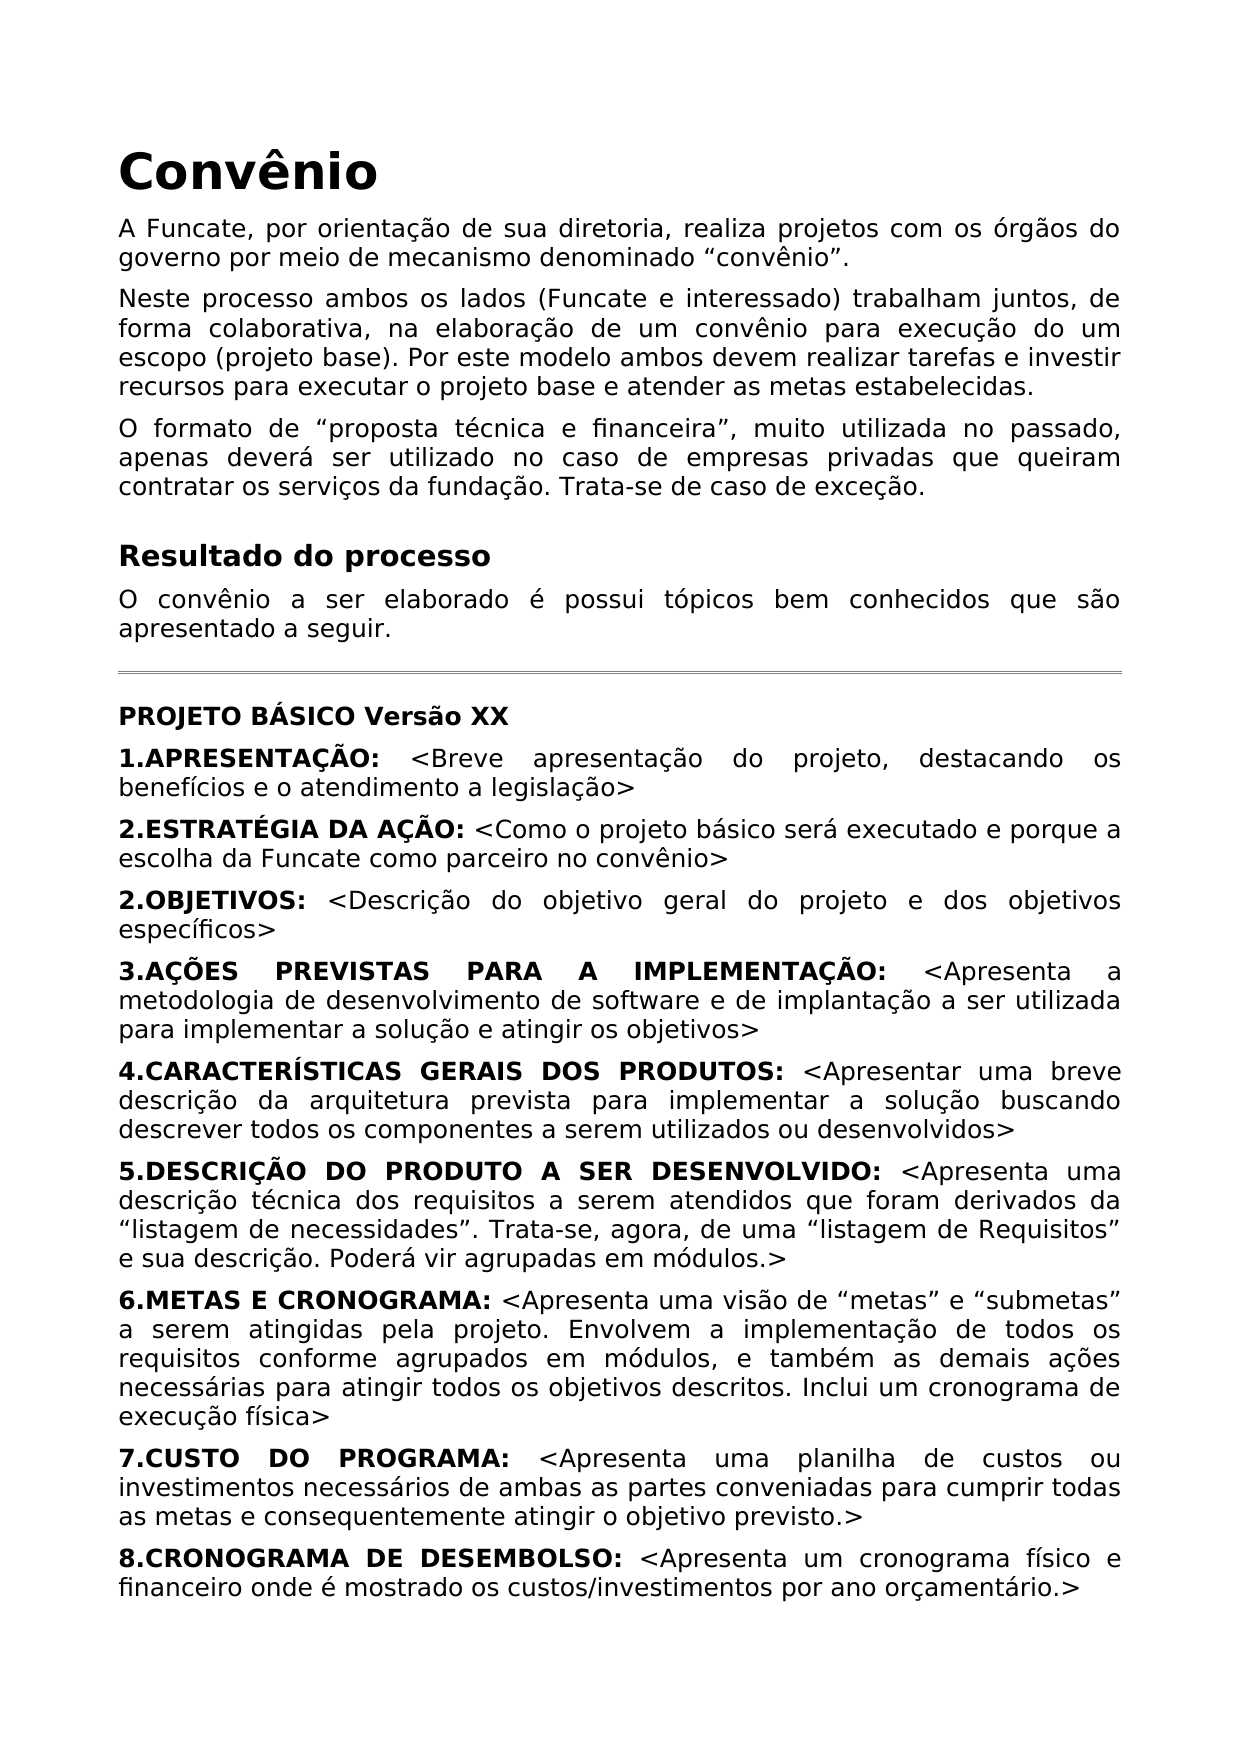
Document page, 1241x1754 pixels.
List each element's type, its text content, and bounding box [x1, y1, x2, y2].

text 7.CUSTO DO PROGRAMA: <Apresenta uma planilha de custos ou investimentos necessários de ambas as partes conveniadas para cumprir todas as metas e consequentemente atingir o objetivo previsto.> [118, 1444, 1122, 1532]
text 3.AÇÕES PREVISTAS PARA A IMPLEMENTAÇÃO: <Apresenta a metodologia de desenvolvimento de software e de implantação a ser utilizada para implementar a solução e atingir os objetivos> [118, 957, 1122, 1044]
text 6.METAS E CRONOGRAMA: <Apresenta uma visão de “metas” e “submetas” a serem atingidas pela projeto. Envolvem a implementação de todos os requisitos conforme agrupados em módulos, e também as demais ações necessárias para atingir todos os objetivos descritos. Inclui um cronograma de execução física> [118, 1286, 1122, 1432]
text O formato de “proposta técnica e financeira”, muito utilizada no passado, apenas deverá ser utilizado no caso de empresas privadas que queiram contratar os serviços da fundação. Trata-se de caso de exceção. [118, 414, 1122, 501]
text 1.APRESENTAÇÃO: <Breve apresentação do projeto, destacando os benefícios e o atendimento a legislação> [118, 744, 1122, 802]
text 2.ESTRATÉGIA DA AÇÃO: <Como o projeto básico será executado e porque a escolha da Funcate como parceiro no convênio> [118, 815, 1122, 873]
text Neste processo ambos os lados (Funcate e interessado) trabalham juntos, de forma colaborativa, na elaboração de um convênio para execução do um escopo (projeto base). Por este modelo ambos devem realizar tarefas e investir recursos para executar o projeto base e atender as metas estabelecidas. [118, 285, 1122, 401]
subtitle Convênio [118, 143, 1122, 201]
subtitle Resultado do processo [118, 539, 1122, 573]
text 5.DESCRIÇÃO DO PRODUTO A SER DESENVOLVIDO: <Apresenta uma descrição técnica dos requisitos a serem atendidos que foram derivados da “listagem de necessidades”. Trata-se, agora, de uma “listagem de Requisitos” e sua descrição. Poderá vir agrupadas em módulos.> [118, 1157, 1122, 1273]
text 2.OBJETIVOS: <Descrição do objetivo geral do projeto e dos objetivos específicos> [118, 886, 1122, 944]
text 4.CARACTERÍSTICAS GERAIS DOS PRODUTOS: <Apresentar uma breve descrição da arquitetura prevista para implementar a solução buscando descrever todos os componentes a serem utilizados ou desenvolvidos> [118, 1057, 1122, 1144]
text A Funcate, por orientação de sua diretoria, realiza projetos com os órgãos do governo por meio de mecanismo denominado “convênio”. [118, 214, 1122, 272]
text O convênio a ser elaborado é possui tópicos bem conhecidos que são apresentado a seguir. [118, 585, 1122, 644]
text PROJETO BÁSICO Versão XX [118, 702, 1122, 732]
text 8.CRONOGRAMA DE DESEMBOLSO: <Apresenta um cronograma físico e financeiro onde é mostrado os custos/investimentos por ano orçamentário.> [118, 1544, 1122, 1602]
